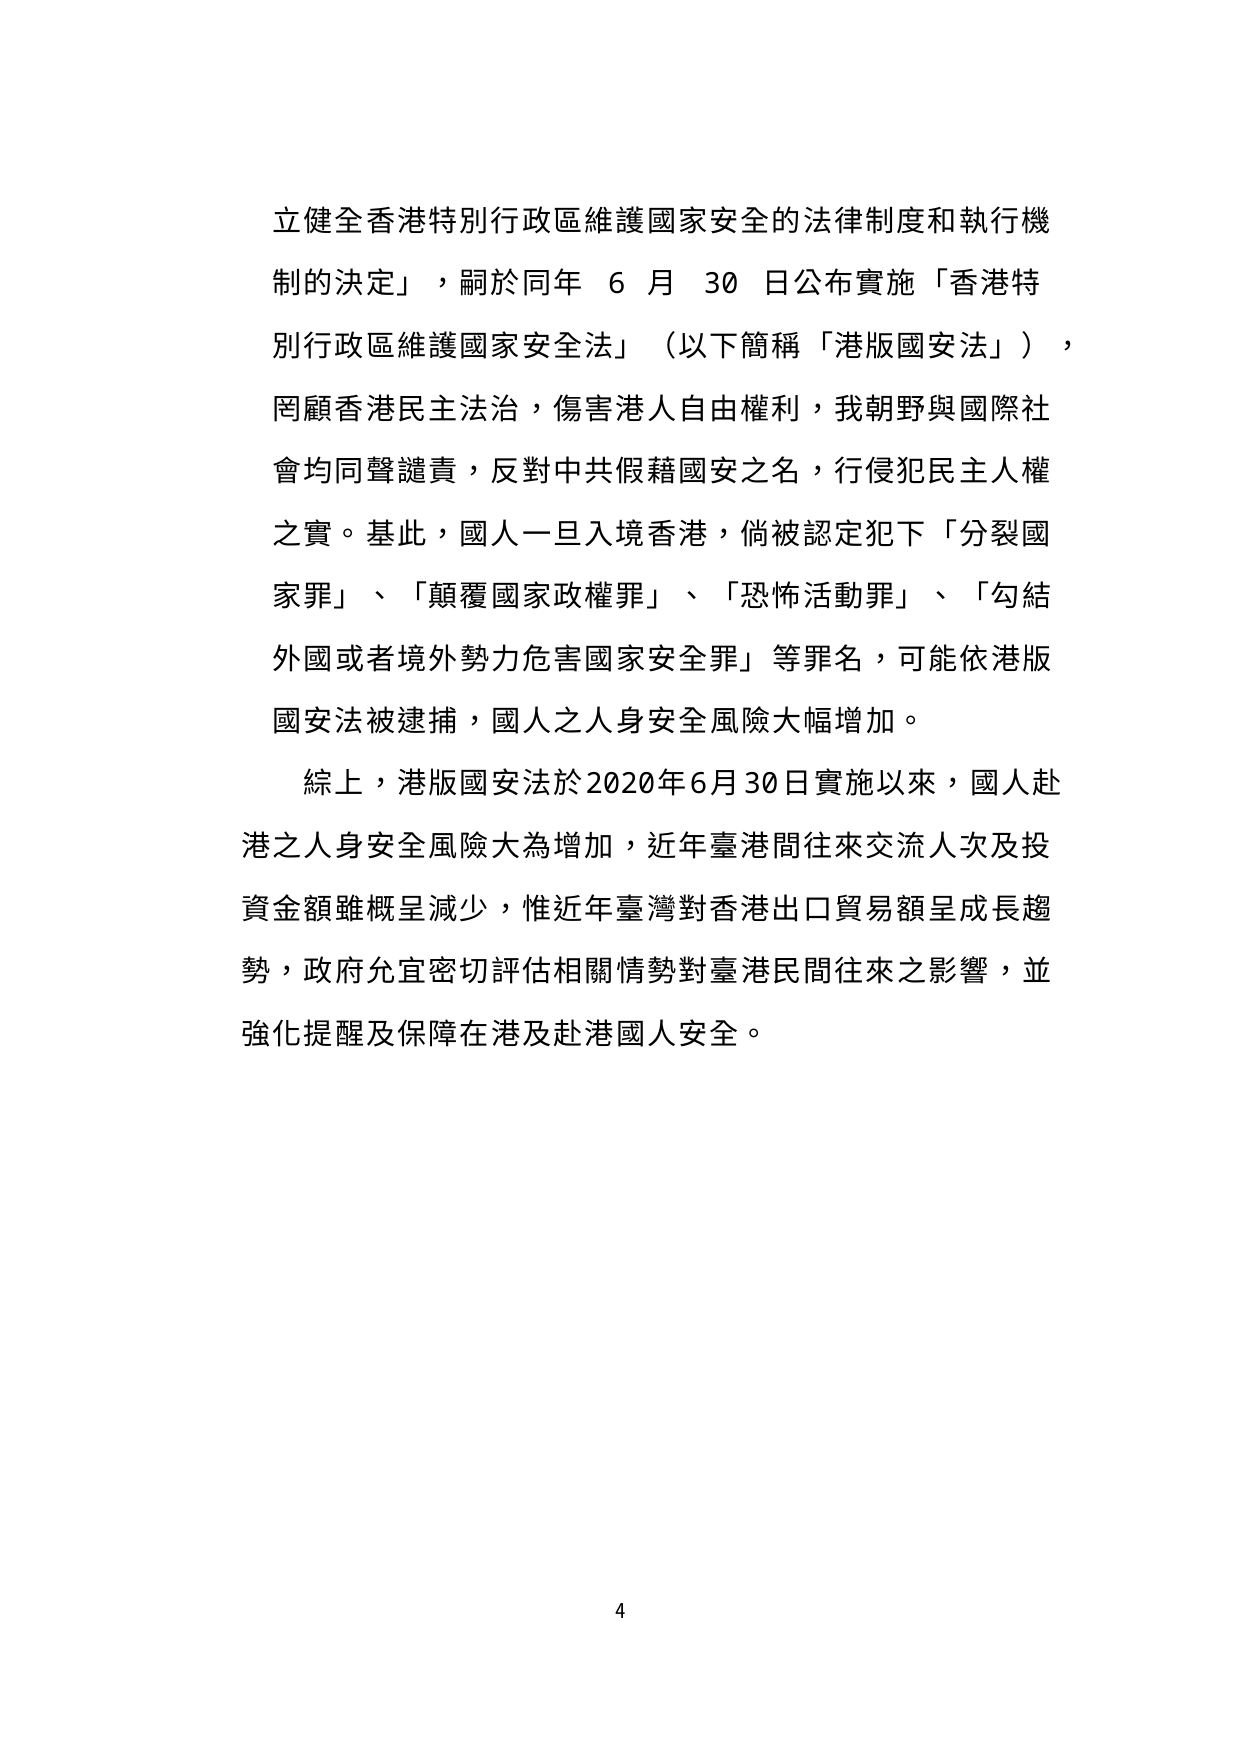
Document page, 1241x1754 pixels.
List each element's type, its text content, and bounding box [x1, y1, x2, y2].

text 依陸委會官網每季公告之「香港特殊地位檢討」暨「香港人道援助關懷行動專案執行情形」報告指出，中國大陸「全國人大」於2020年 5 月 28 日通過「關於建立健全香港特別行政區維護國家安全的法律制度和執行機制的決定」，嗣於同年 6 月 30 日公布實施「香港特別行政區維護國家安全法」（以下簡稱「港版國安法」），罔顧香港民主法治，傷害港人自由權利，我朝野與國際社會均同聲譴責，反對中共假藉國安之名，行侵犯民主人權之實。基此，國人一旦入境香港，倘被認定犯下「分裂國家罪」、「顛覆國家政權罪」、「恐怖活動罪」、「勾結外國或者境外勢力危害國家安全罪」等罪名，可能依港版國安法被逮捕，國人之人身安全風險大幅增加。 [266, 177, 1063, 740]
text 綜上，港版國安法於2020年6月30日實施以來，國人赴港之人身安全風險大為增加，近年臺港間往來交流人次及投資金額雖概呈減少，惟近年臺灣對香港出口貿易額呈成長趨勢，政府允宜密切評估相關情勢對臺港民間往來之影響，並強化提醒及保障在港及赴港國人安全。 [236, 740, 1063, 1052]
